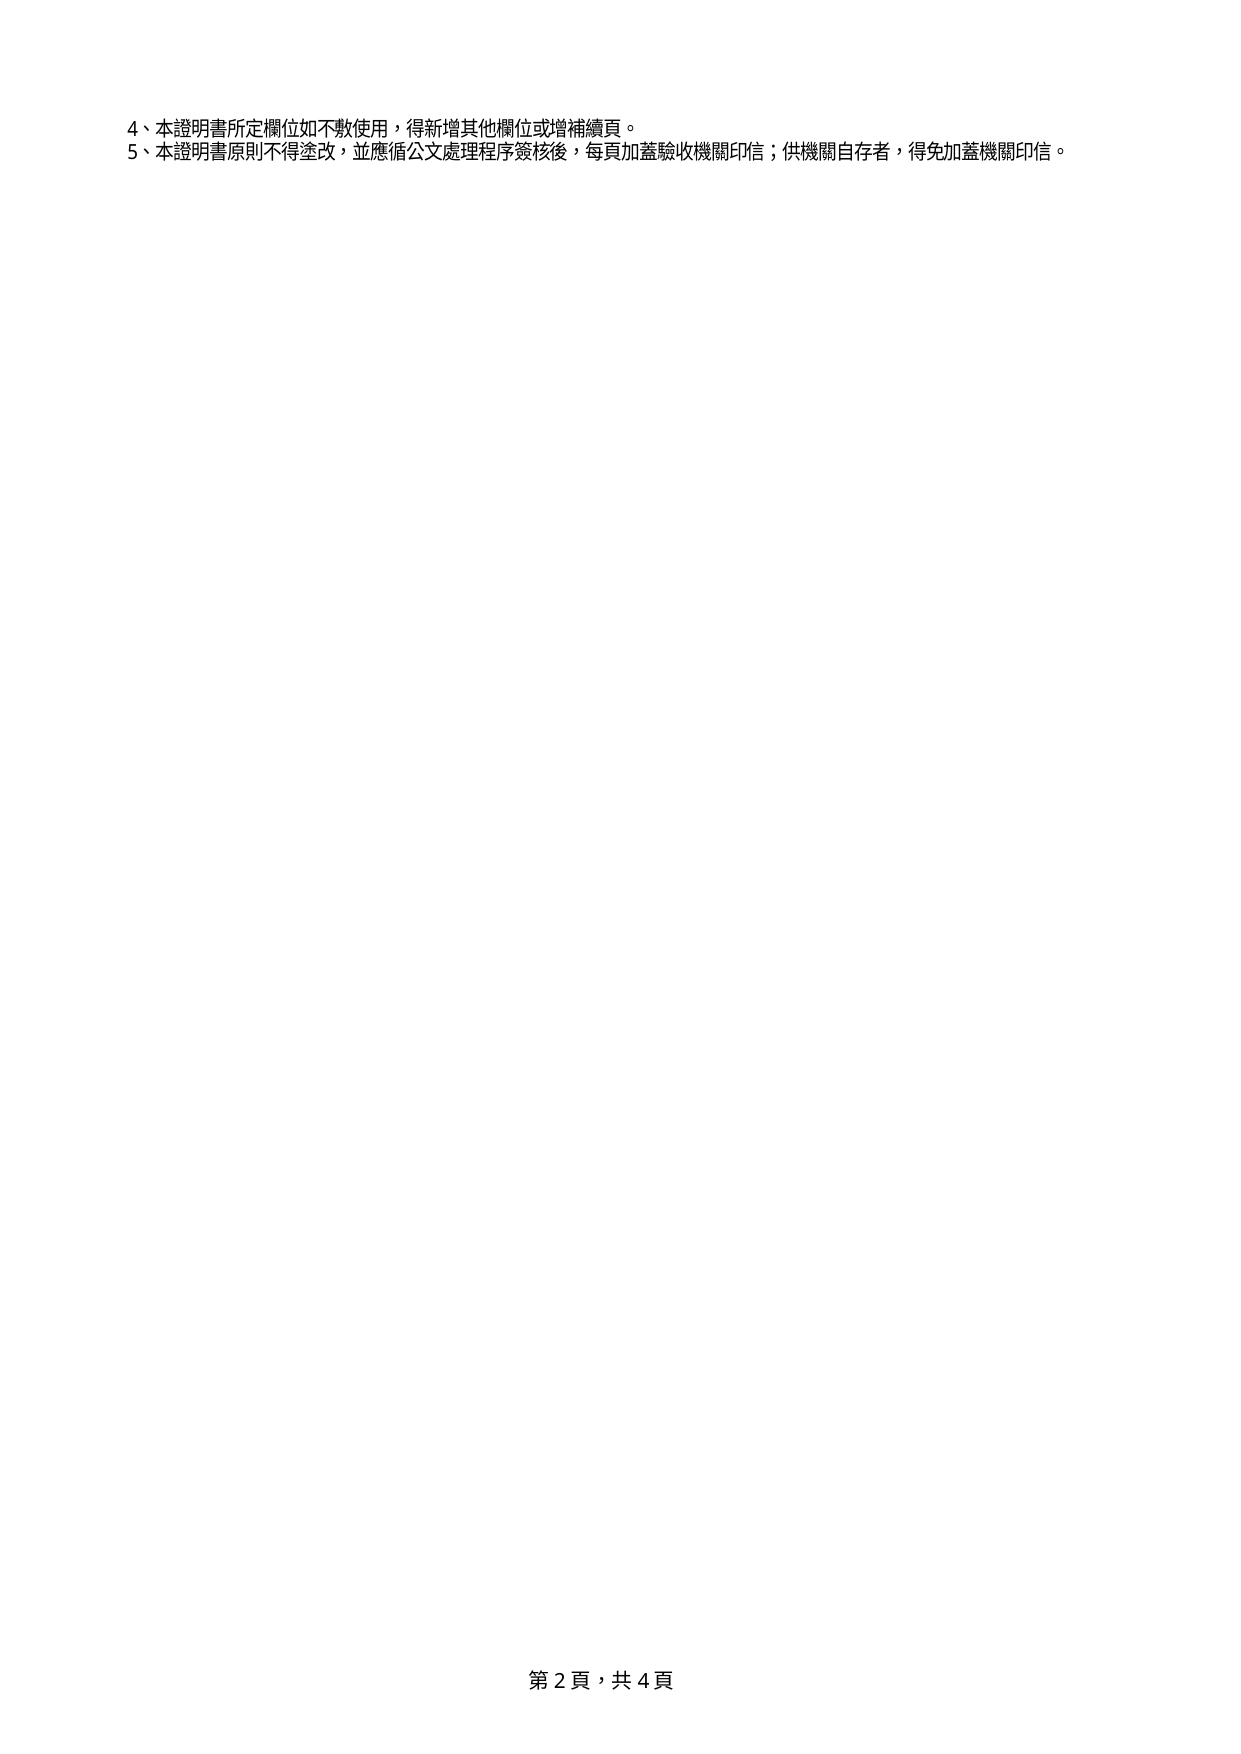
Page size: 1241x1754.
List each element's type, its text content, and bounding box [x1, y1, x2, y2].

text 4、本證明書所定欄位如不敷使用，得新增其他欄位或增補續頁。 [127, 118, 1156, 141]
text 5、本證明書原則不得塗改，並應循公文處理程序簽核後，每頁加蓋驗收機關印信；供機關自存者，得免加蓋機關印信。 [127, 141, 1156, 164]
